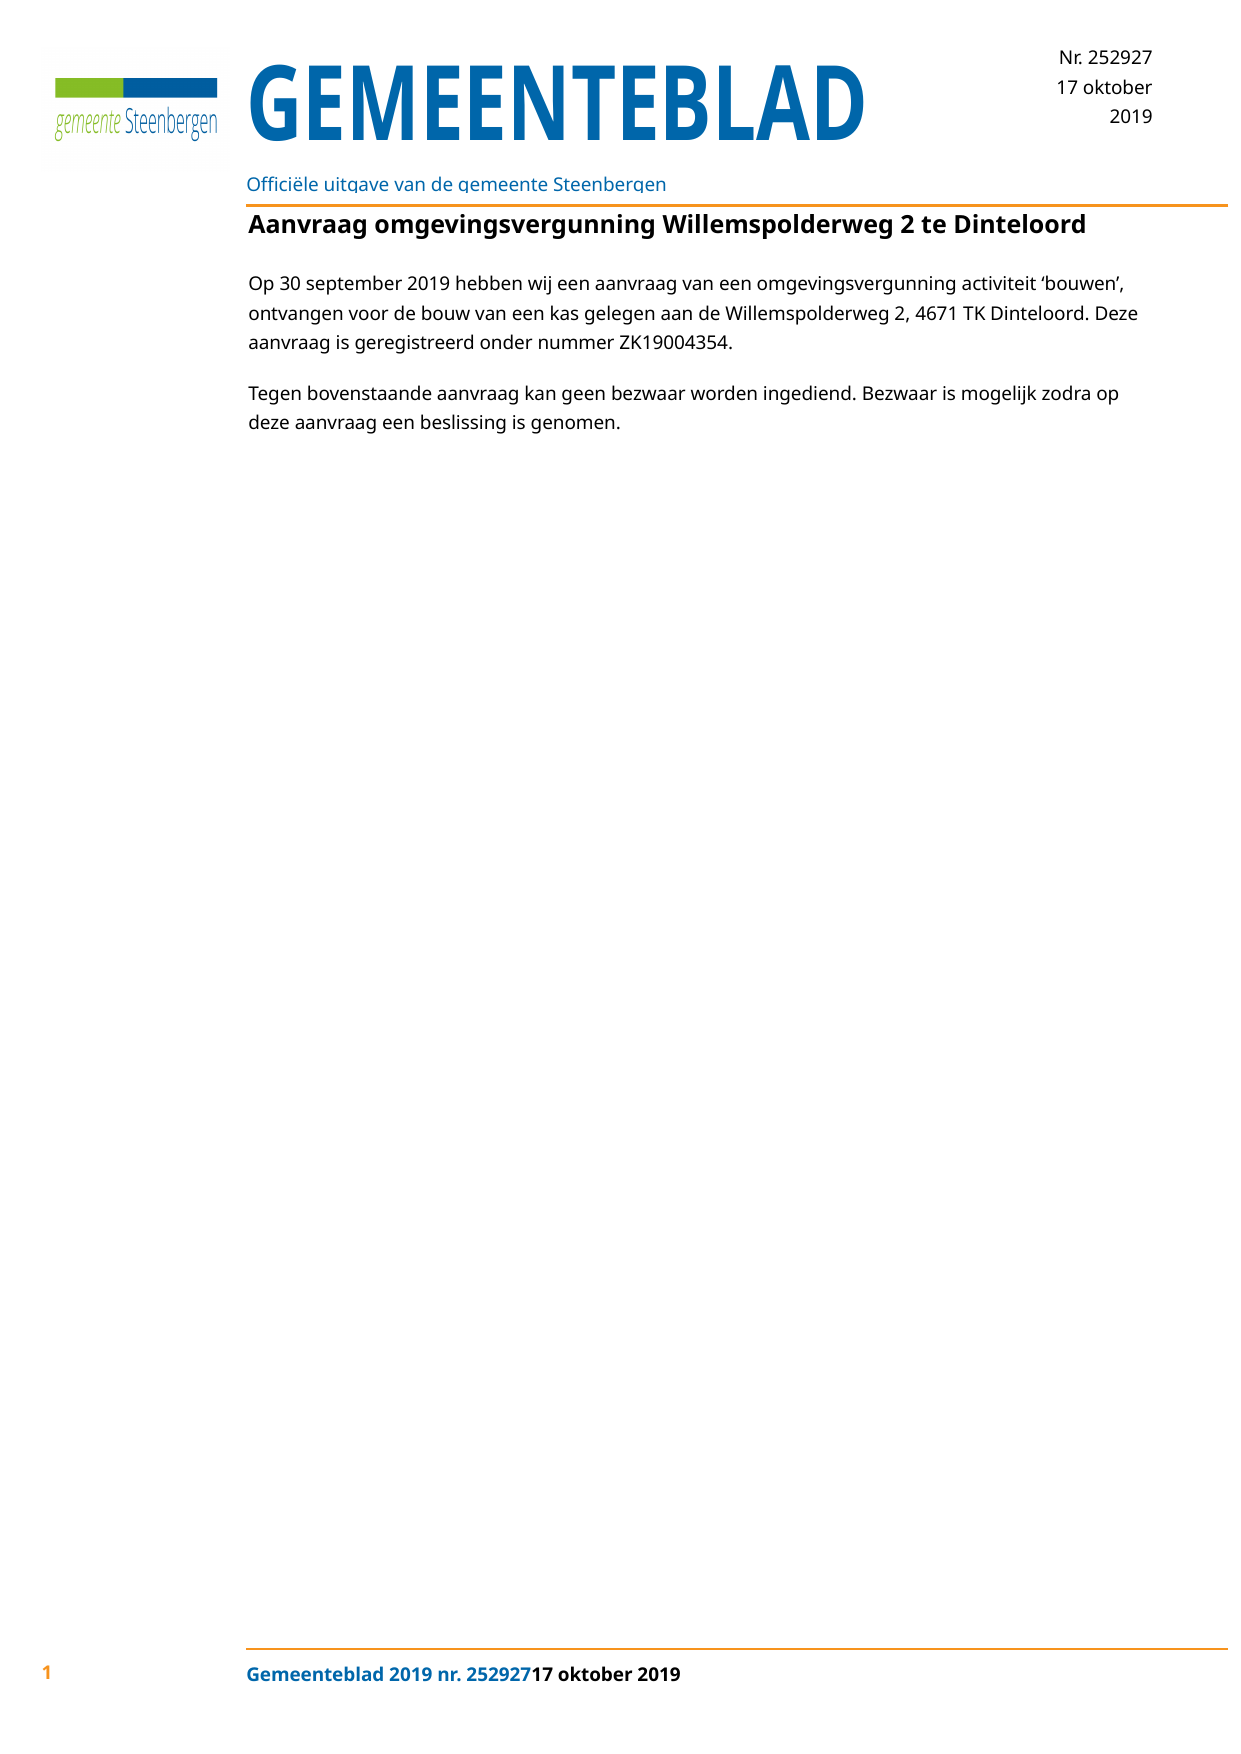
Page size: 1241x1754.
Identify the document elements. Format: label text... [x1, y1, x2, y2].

text Op 30 september 2019 hebben wij een aanvraag van een omgevingsvergunning activiteit ‘bouwen’, ontvangen voor de bouw van een kas gelegen aan de Willemspolderweg 2, 4671 TK Dinteloord. Deze aanvraag is geregistreerd onder nummer ZK19004354. [248, 270, 1152, 355]
text Tegen bovenstaande aanvraag kan geen bezwaar worden ingediend. Bezwaar is mogelijk zodra op deze aanvraag een beslissing is genomen. [248, 380, 1152, 435]
picture [41, 47, 231, 172]
text Aanvraag omgevingsvergunning Willemspolderweg 2 te Dinteloord [248, 207, 1152, 241]
